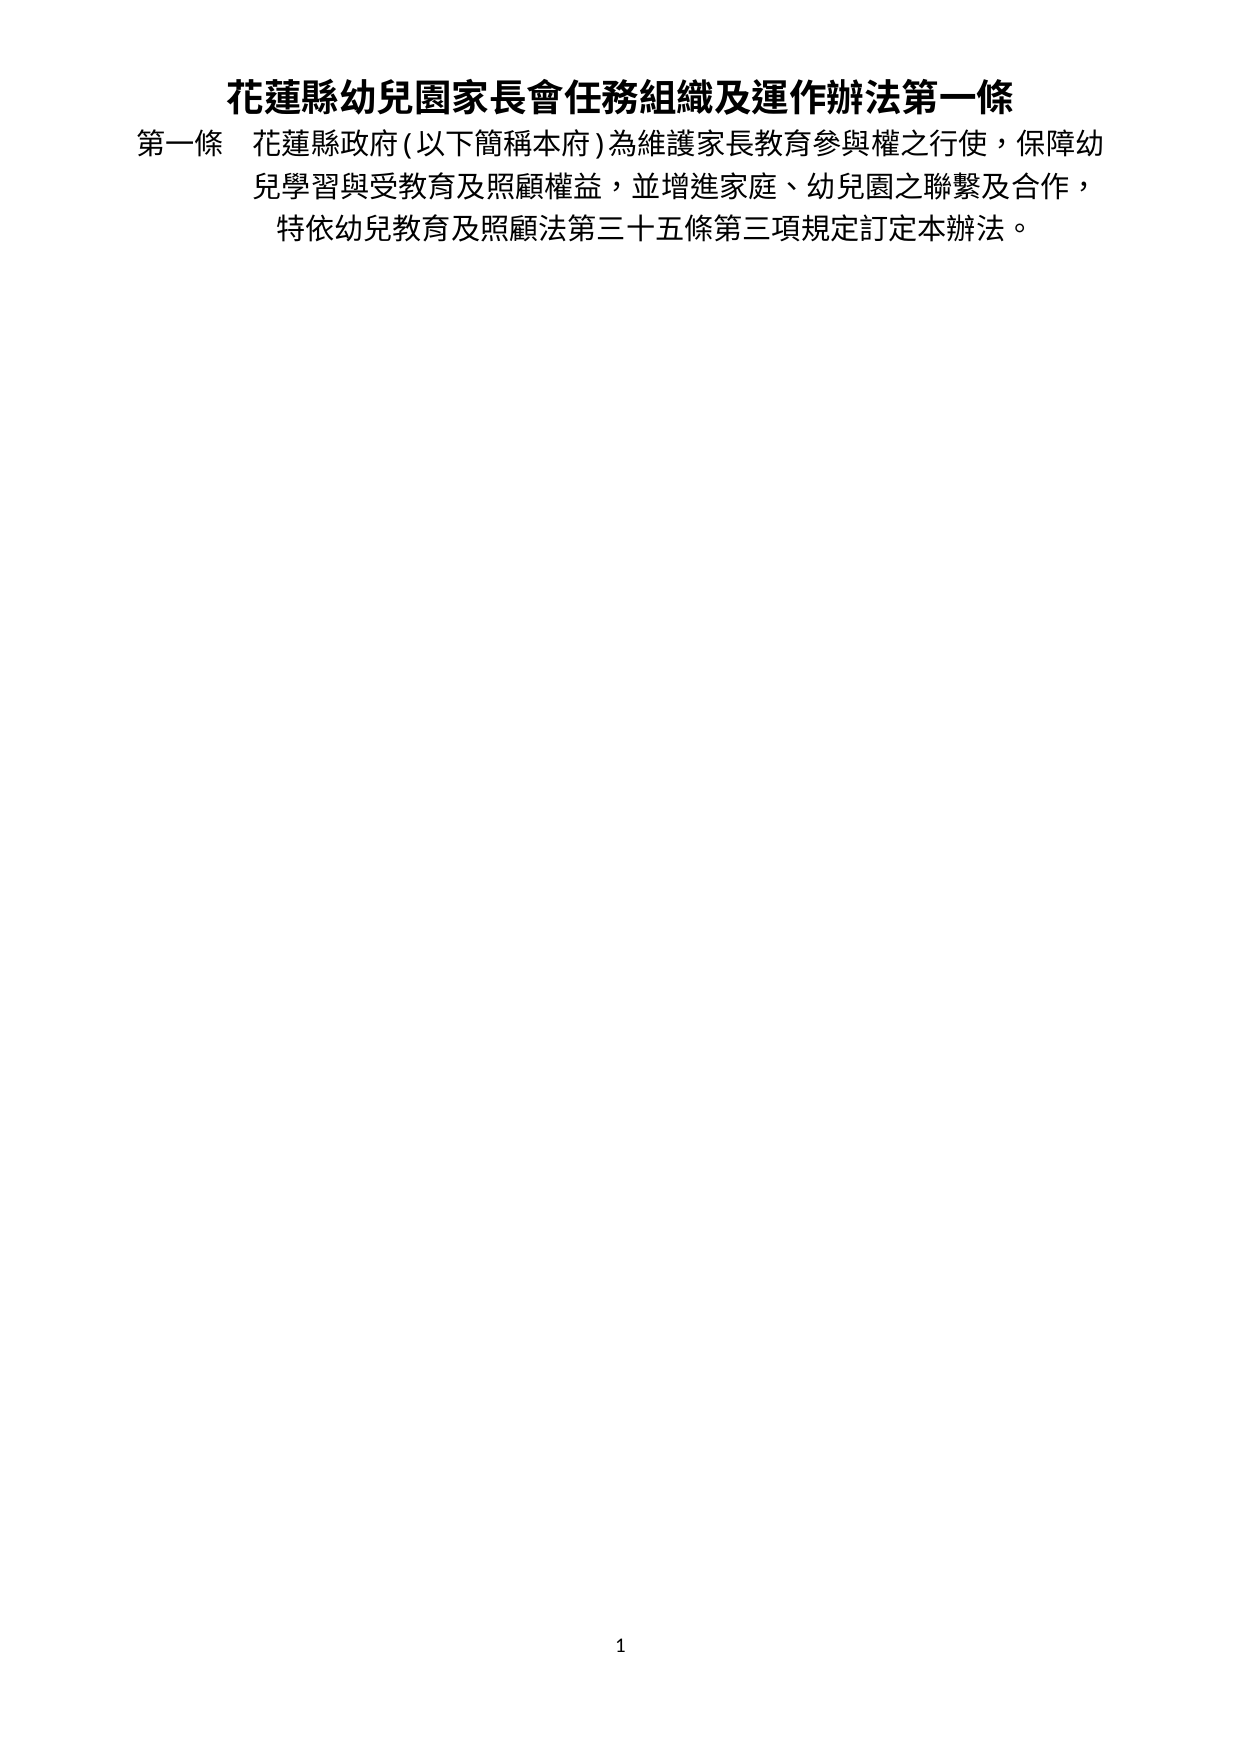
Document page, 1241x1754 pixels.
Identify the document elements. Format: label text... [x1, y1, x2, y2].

text 花蓮縣幼兒園家長會任務組織及運作辦法第一條 [136, 75, 1104, 121]
list 花蓮縣政府(以下簡稱本府)為維護家長教育參與權之行使，保障幼兒學習與受教育及照顧權益，並增進家庭、幼兒園之聯繫及合作， [136, 121, 1104, 206]
text 特依幼兒教育及照顧法第三十五條第三項規定訂定本辦法。 [136, 206, 1104, 248]
